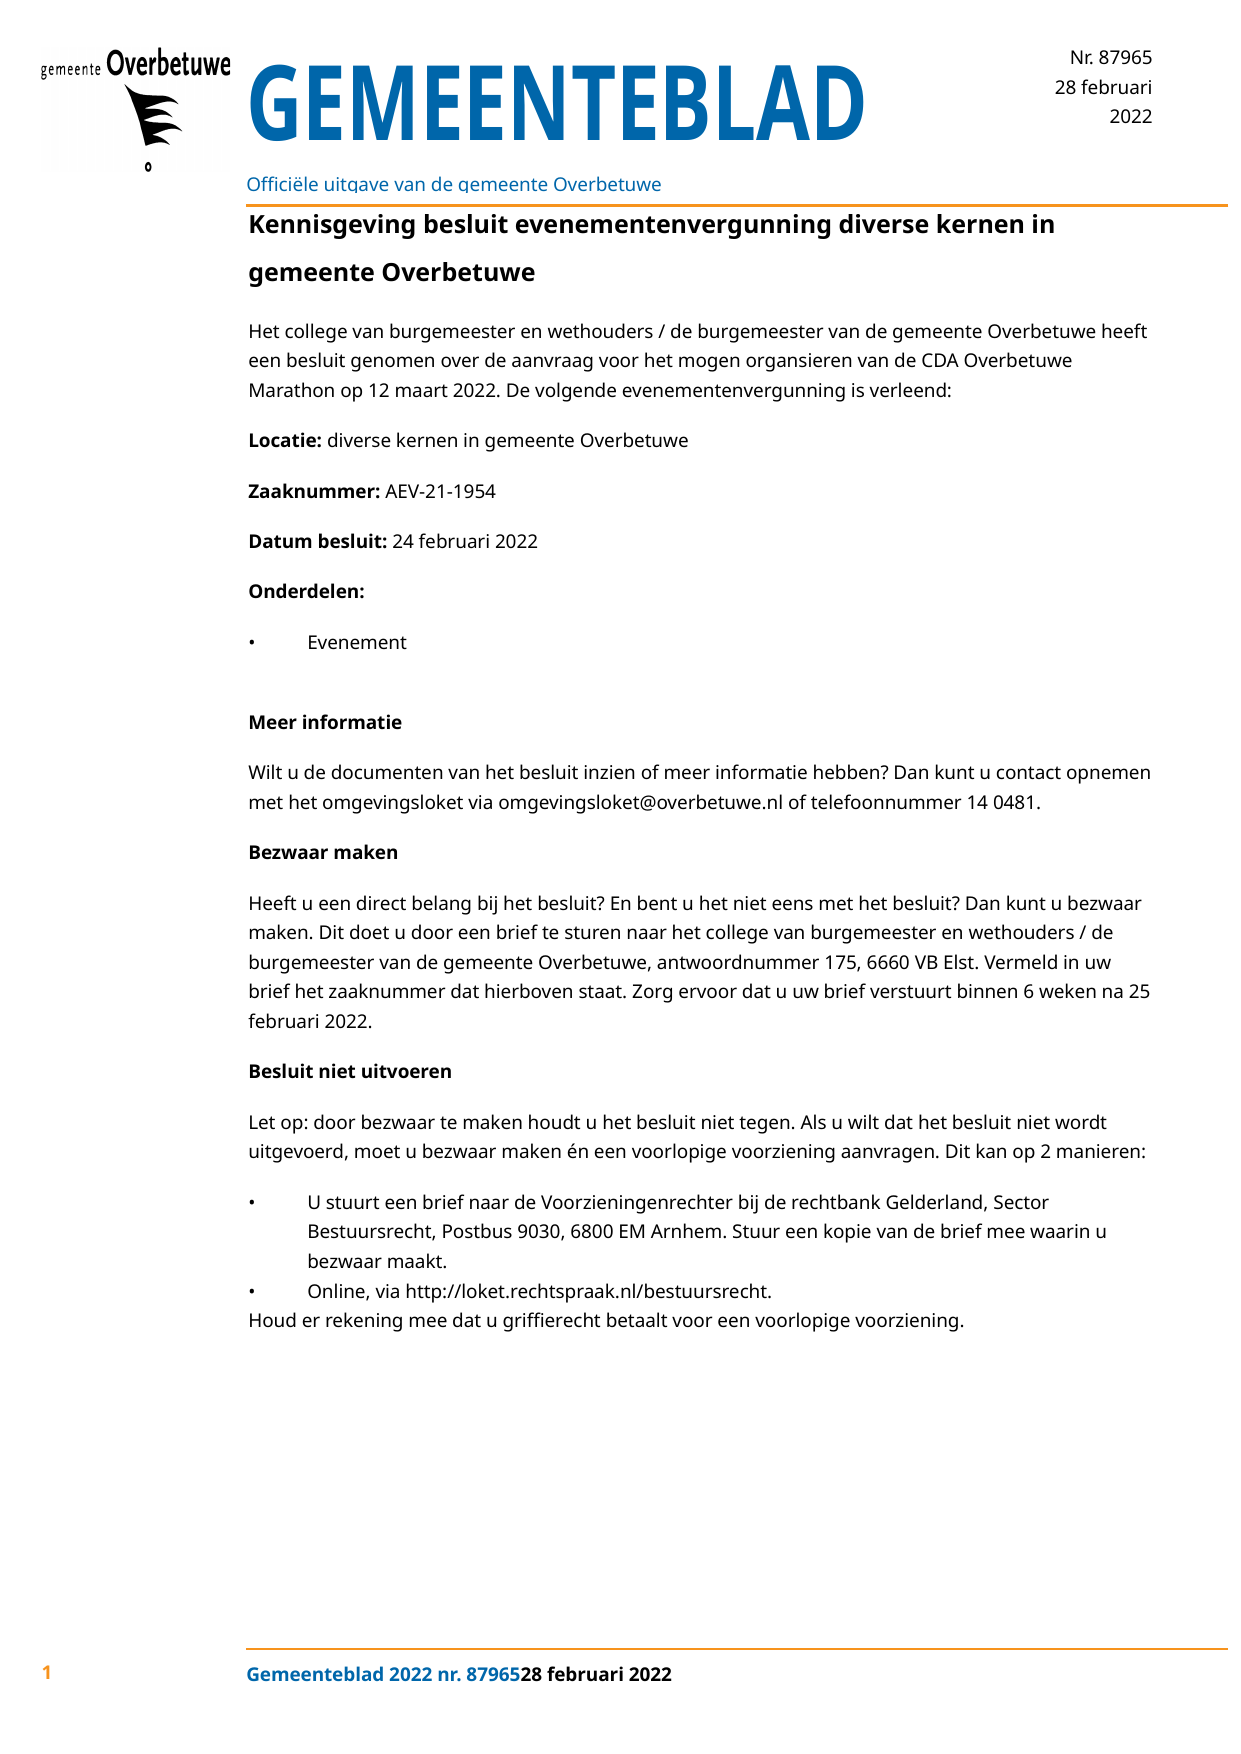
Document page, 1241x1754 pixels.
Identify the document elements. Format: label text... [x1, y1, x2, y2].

text Wilt u de documenten van het besluit inzien of meer informatie hebben? Dan kunt u contact opnemen met het omgevingsloket via omgevingsloket@overbetuwe.nl of telefoonnummer 14 0481. [248, 759, 1152, 815]
picture [41, 47, 231, 172]
text Kennisgeving besluit evenementenvergunning diverse kernen in gemeente Overbetuwe [248, 207, 1152, 288]
list Evenement [248, 629, 1152, 655]
text Houd er rekening mee dat u griffierecht betaalt voor een voorlopige voorziening. [248, 1307, 1152, 1333]
text Locatie: diverse kernen in gemeente Overbetuwe [248, 427, 1152, 453]
list U stuurt een brief naar de Voorzieningenrechter bij de rechtbank Gelderland, Sector Bestuursrecht, Postbus 9030, 6800 EM Arnhem. Stuur een kopie van de brief mee waarin u bezwaar maakt. [248, 1189, 1152, 1274]
text Let op: door bezwaar te maken houdt u het besluit niet tegen. Als u wilt dat het besluit niet wordt uitgevoerd, moet u bezwaar maken én een voorlopige voorziening aanvragen. Dit kan op 2 manieren: [248, 1109, 1152, 1164]
text Zaaknummer: AEV-21-1954 [248, 478, 1152, 504]
text Het college van burgemeester en wethouders / de burgemeester van de gemeente Overbetuwe heeft een besluit genomen over de aanvraag voor het mogen organsieren van de CDA Overbetuwe Marathon op 12 maart 2022. De volgende evenementenvergunning is verleend: [248, 318, 1152, 403]
text Meer informatie [248, 709, 1152, 735]
text Heeft u een direct belang bij het besluit? En bent u het niet eens met het besluit? Dan kunt u bezwaar maken. Dit doet u door een brief te sturen naar het college van burgemeester en wethouders / de burgemeester van de gemeente Overbetuwe, antwoordnummer 175, 6660 VB Elst. Vermeld in uw brief het zaaknummer dat hierboven staat. Zorg ervoor dat u uw brief verstuurt binnen 6 weken na 25 februari 2022. [248, 890, 1152, 1034]
text Besluit niet uitvoeren [248, 1059, 1152, 1084]
text Datum besluit: 24 februari 2022 [248, 528, 1152, 554]
text Onderdelen: [248, 579, 1152, 604]
text Bezwaar maken [248, 839, 1152, 865]
list Online, via http://loket.rechtspraak.nl/bestuursrecht. [248, 1278, 1152, 1304]
